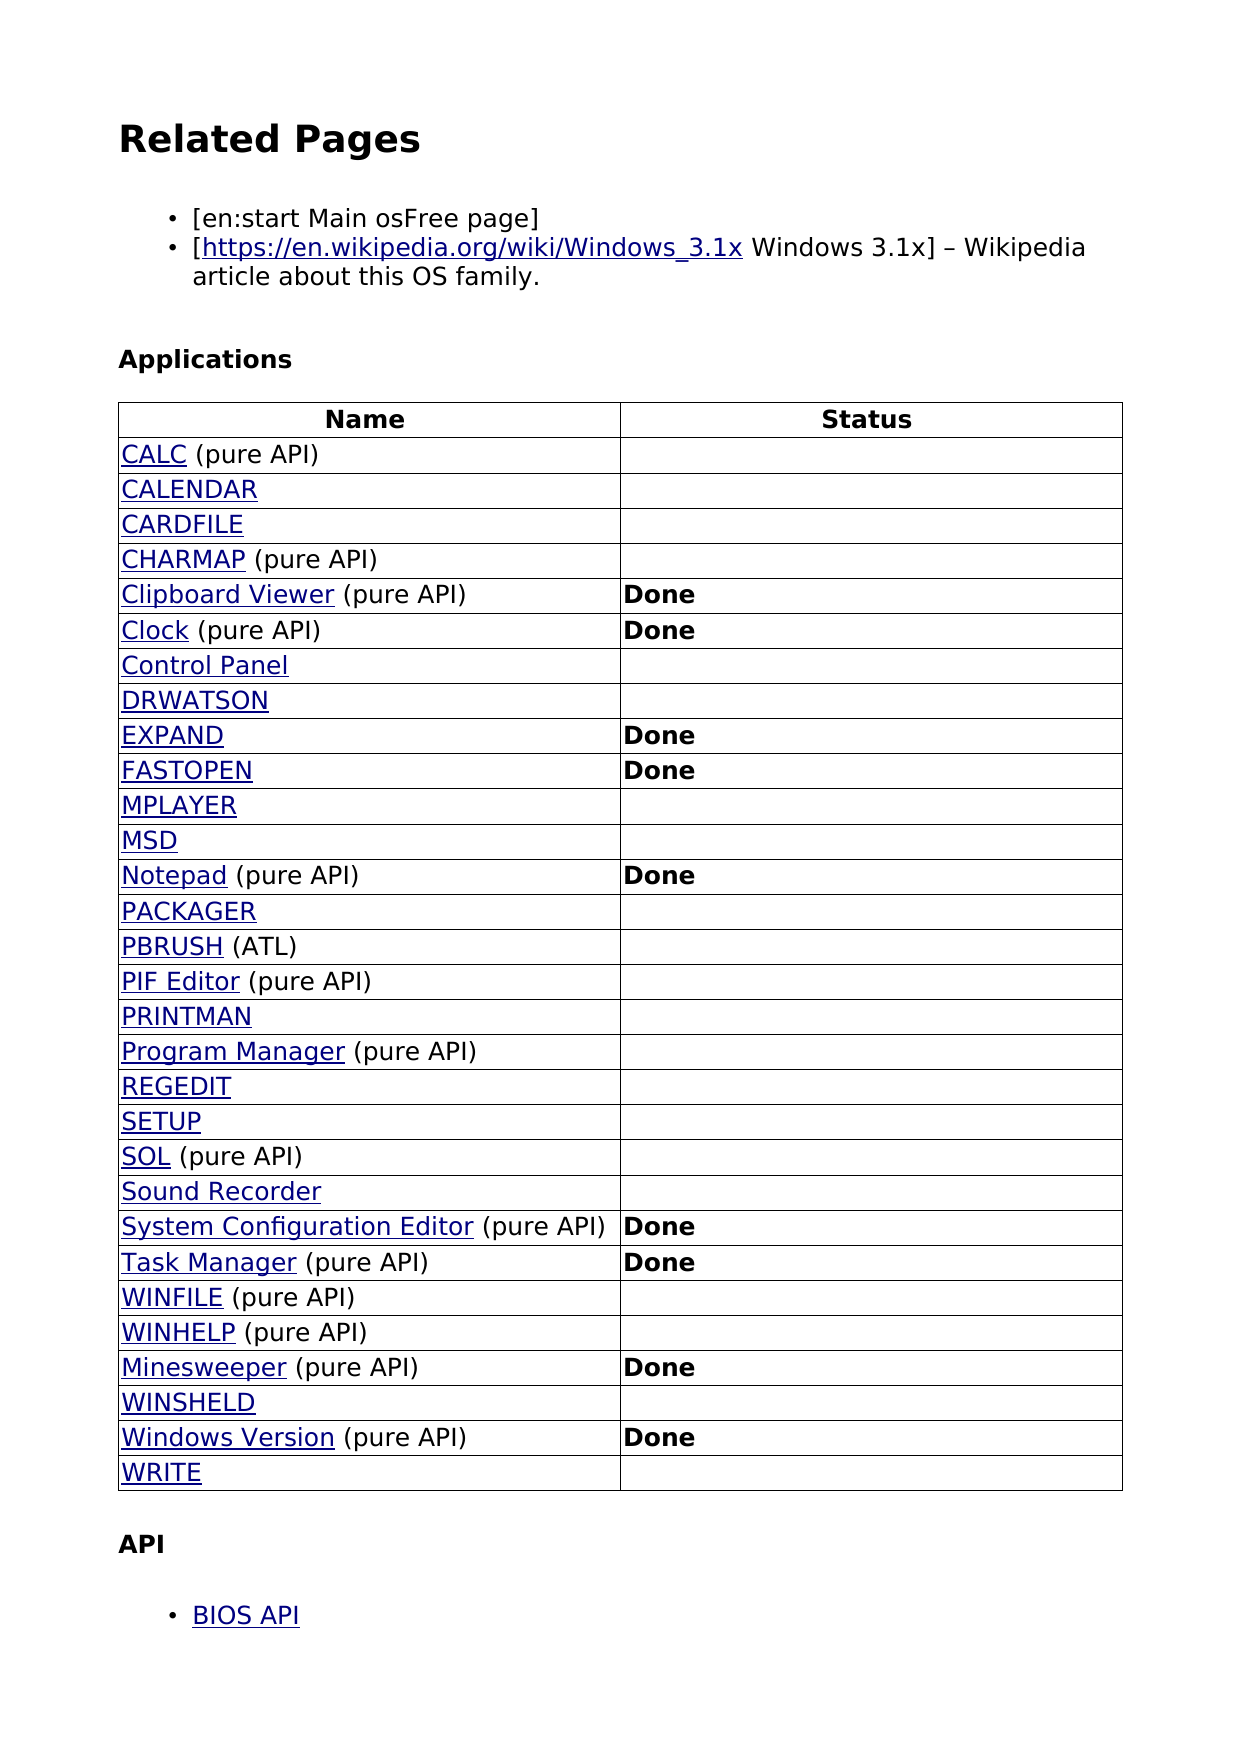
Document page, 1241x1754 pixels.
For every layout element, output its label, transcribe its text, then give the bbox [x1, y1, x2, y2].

table_cell MPLAYER [119, 789, 620, 823]
table_cell [621, 438, 1122, 472]
table_cell Windows Version (pure API) [119, 1421, 620, 1455]
table_cell [621, 930, 1122, 964]
table_cell Control Panel [119, 649, 620, 683]
table_cell [621, 474, 1122, 507]
table_cell [621, 649, 1122, 683]
table_cell PACKAGER [119, 895, 620, 929]
subtitle Related Pages [118, 118, 1122, 162]
table_cell [621, 895, 1122, 929]
table_cell Clipboard Viewer (pure API) [119, 579, 620, 613]
table_cell Done [621, 579, 1122, 613]
table_cell [621, 1281, 1122, 1315]
table_cell Done [621, 860, 1122, 894]
table_cell Program Manager (pure API) [119, 1035, 620, 1069]
table_cell [621, 1070, 1122, 1104]
table_cell WRITE [119, 1456, 620, 1490]
table_cell EXPAND [119, 719, 620, 753]
table_cell Minesweeper (pure API) [119, 1351, 620, 1385]
table_cell [621, 825, 1122, 858]
table_cell [621, 684, 1122, 718]
table_cell CHARMAP (pure API) [119, 544, 620, 578]
table_header Status [621, 403, 1122, 437]
table_cell FASTOPEN [119, 754, 620, 788]
table_cell CALENDAR [119, 474, 620, 507]
table_cell [621, 544, 1122, 578]
table_cell [621, 1105, 1122, 1139]
table_cell Done [621, 1351, 1122, 1385]
table_cell [621, 1456, 1122, 1490]
table_cell DRWATSON [119, 684, 620, 718]
table_cell Done [621, 719, 1122, 753]
table_cell WINSHELD [119, 1386, 620, 1420]
table_cell [621, 509, 1122, 543]
table_cell Notepad (pure API) [119, 860, 620, 894]
table_cell [621, 965, 1122, 999]
table_cell SOL (pure API) [119, 1140, 620, 1174]
table_cell WINFILE (pure API) [119, 1281, 620, 1315]
table_cell REGEDIT [119, 1070, 620, 1104]
table_cell CALC (pure API) [119, 438, 620, 472]
table_cell SETUP [119, 1105, 620, 1139]
table_cell MSD [119, 825, 620, 858]
table_cell Sound Recorder [119, 1176, 620, 1209]
table_cell [621, 1176, 1122, 1209]
table_cell Done [621, 1246, 1122, 1280]
subtitle Applications [118, 346, 1122, 375]
table_cell [621, 1386, 1122, 1420]
table_cell [621, 1140, 1122, 1174]
table_cell Task Manager (pure API) [119, 1246, 620, 1280]
table_cell [621, 1000, 1122, 1034]
subtitle API [118, 1530, 1122, 1559]
table_cell PBRUSH (ATL) [119, 930, 620, 964]
table_cell CARDFILE [119, 509, 620, 543]
table_cell [621, 1316, 1122, 1350]
table_header Name [119, 403, 620, 437]
table_cell [621, 1035, 1122, 1069]
table_cell PRINTMAN [119, 1000, 620, 1034]
table_cell Done [621, 1211, 1122, 1245]
list [https://en.wikipedia.org/wiki/Windows_3.1x Windows 3.1x] – Wikipedia article about this OS family. [177, 233, 1122, 291]
table_cell Done [621, 754, 1122, 788]
table_cell Clock (pure API) [119, 614, 620, 648]
table_cell WINHELP (pure API) [119, 1316, 620, 1350]
table_cell Done [621, 1421, 1122, 1455]
table_cell System Configuration Editor (pure API) [119, 1211, 620, 1245]
table_cell PIF Editor (pure API) [119, 965, 620, 999]
list [en:start Main osFree page] [177, 204, 1122, 233]
list BIOS API [177, 1601, 1122, 1631]
table_cell Done [621, 614, 1122, 648]
table_cell [621, 789, 1122, 823]
